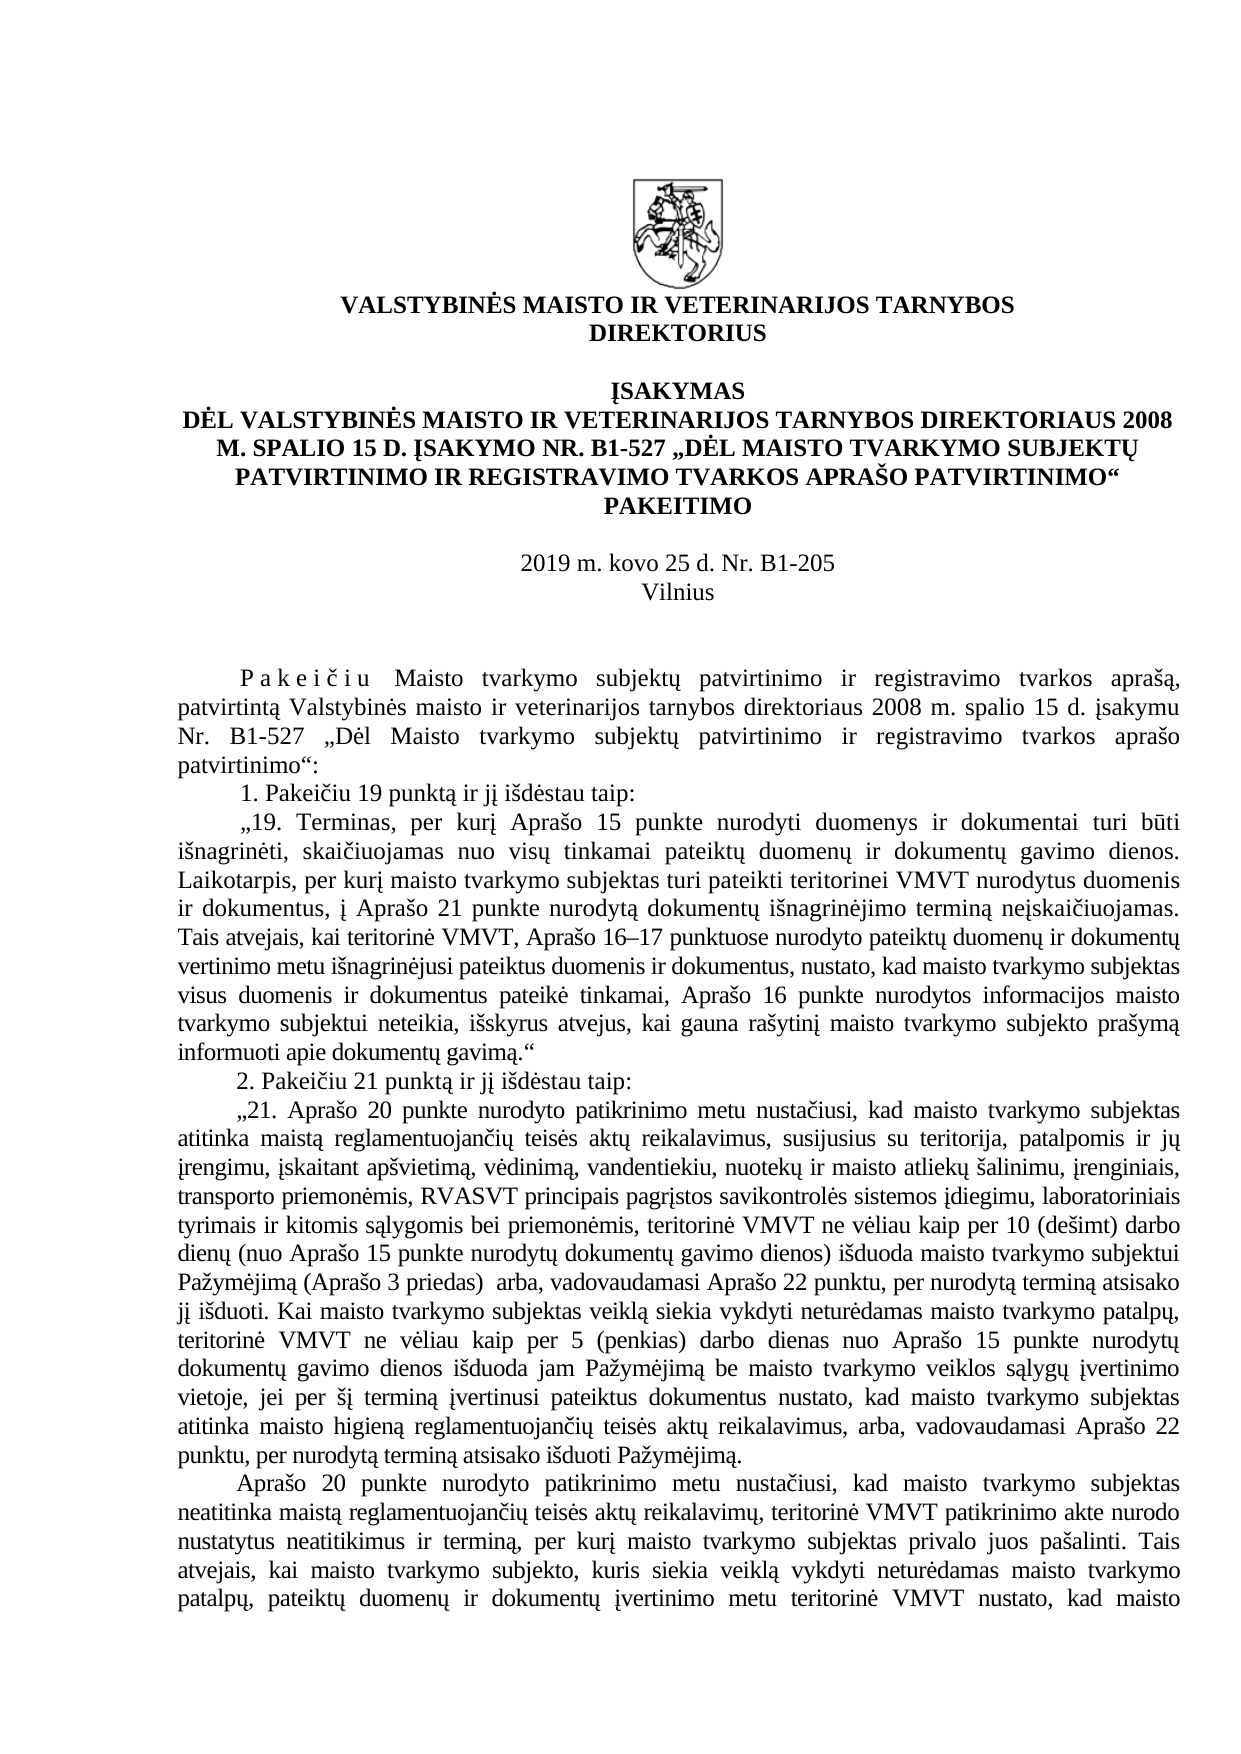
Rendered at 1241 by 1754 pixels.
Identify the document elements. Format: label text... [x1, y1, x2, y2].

text Pakeičiu Maisto tvarkymo subjektų patvirtinimo ir registravimo tvarkos aprašą, patvirtintą Valstybinės maisto ir veterinarijos tarnybos direktoriaus 2008 m. spalio 15 d. įsakymu Nr. B1-527 „Dėl Maisto tvarkymo subjektų patvirtinimo ir registravimo tvarkos aprašo patvirtinimo“: [177, 663, 1181, 778]
text „19. Terminas, per kurį Aprašo 15 punkte nurodyti duomenys ir dokumentai turi būti išnagrinėti, skaičiuojamas nuo visų tinkamai pateiktų duomenų ir dokumentų gavimo dienos. Laikotarpis, per kurį maisto tvarkymo subjektas turi pateikti teritorinei VMVT nurodytus duomenis ir dokumentus, į Aprašo 21 punkte nurodytą dokumentų išnagrinėjimo terminą neįskaičiuojamas. Tais atvejais, kai teritorinė VMVT, Aprašo 16–17 punktuose nurodyto pateiktų duomenų ir dokumentų vertinimo metu išnagrinėjusi pateiktus duomenis ir dokumentus, nustato, kad maisto tvarkymo subjektas visus duomenis ir dokumentus pateikė tinkamai, Aprašo 16 punkte nurodytos informacijos maisto tvarkymo subjektui neteikia, išskyrus atvejus, kai gauna rašytinį maisto tvarkymo subjekto prašymą informuoti apie dokumentų gavimą.“ [177, 807, 1181, 1066]
text DIREKTORIUS [177, 318, 1178, 347]
text 2. Pakeičiu 21 punktą ir jį išdėstau taip: [236, 1066, 1181, 1095]
text Vilnius [177, 577, 1178, 606]
text 1. Pakeičiu 19 punktą ir jį išdėstau taip: [177, 778, 1181, 807]
text VALSTYBINĖS MAISTO IR VETERINARIJOS TARNYBOS [177, 290, 1178, 318]
text Dėl VALSTYBINĖS MAISTO IR VETERINARIJOS TARNYBOS DIREKTORIAUS 2008 M. SPALIO 15 D. ĮSAKYMO Nr. B1-527 „DĖL MAISTO TVARKYMO SUBJEKTŲ PATVIRTINIMO IR REGISTRAVIMO TVARKOS APRAŠO PATVIRTINIMO“ PAKEITIMO [177, 405, 1178, 520]
text 2019 m. kovo 25 d. Nr. B1-205 [177, 548, 1178, 577]
text Aprašo 20 punkte nurodyto patikrinimo metu nustačiusi, kad maisto tvarkymo subjektas neatitinka maistą reglamentuojančių teisės aktų reikalavimų, teritorinė VMVT patikrinimo akte nurodo nustatytus neatitikimus ir terminą, per kurį maisto tvarkymo subjektas privalo juos pašalinti. Tais atvejais, kai maisto tvarkymo subjekto, kuris siekia veiklą vykdyti neturėdamas maisto tvarkymo patalpų, pateiktų duomenų ir dokumentų įvertinimo metu teritorinė VMVT nustato, kad maisto [177, 1468, 1181, 1612]
text „21. Aprašo 20 punkte nurodyto patikrinimo metu nustačiusi, kad maisto tvarkymo subjektas atitinka maistą reglamentuojančių teisės aktų reikalavimus, susijusius su teritorija, patalpomis ir jų įrengimu, įskaitant apšvietimą, vėdinimą, vandentiekiu, nuotekų ir maisto atliekų šalinimu, įrenginiais, transporto priemonėmis, RVASVT principais pagrįstos savikontrolės sistemos įdiegimu, laboratoriniais tyrimais ir kitomis sąlygomis bei priemonėmis, teritorinė VMVT ne vėliau kaip per 10 (dešimt) darbo dienų (nuo Aprašo 15 punkte nurodytų dokumentų gavimo dienos) išduoda maisto tvarkymo subjektui Pažymėjimą (Aprašo 3 priedas) arba, vadovaudamasi Aprašo 22 punktu, per nurodytą terminą atsisako jį išduoti. Kai maisto tvarkymo subjektas veiklą siekia vykdyti neturėdamas maisto tvarkymo patalpų, teritorinė VMVT ne vėliau kaip per 5 (penkias) darbo dienas nuo Aprašo 15 punkte nurodytų dokumentų gavimo dienos išduoda jam Pažymėjimą be maisto tvarkymo veiklos sąlygų įvertinimo vietoje, jei per šį terminą įvertinusi pateiktus dokumentus nustato, kad maisto tvarkymo subjektas atitinka maisto higieną reglamentuojančių teisės aktų reikalavimus, arba, vadovaudamasi Aprašo 22 punktu, per nurodytą terminą atsisako išduoti Pažymėjimą. [177, 1095, 1181, 1468]
text ĮSAKYMAS [177, 376, 1178, 405]
